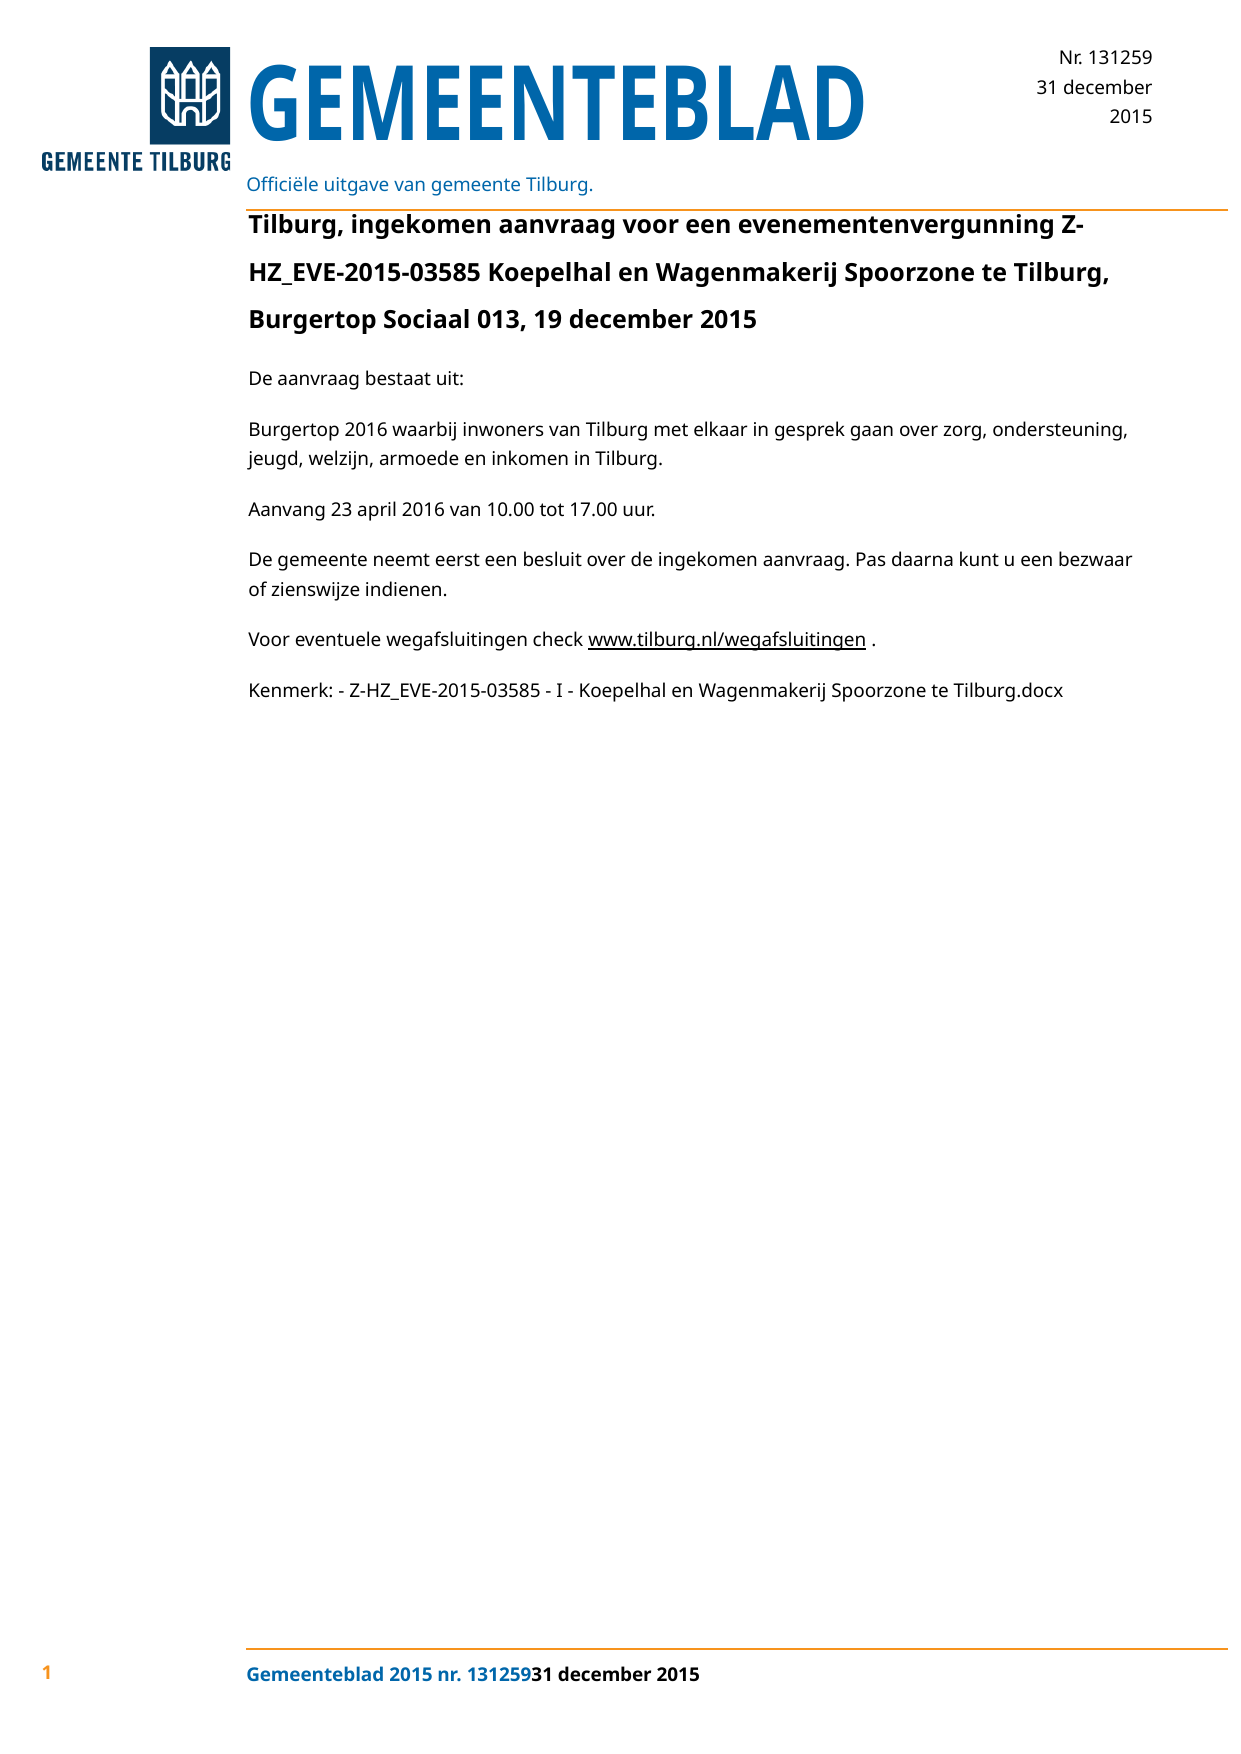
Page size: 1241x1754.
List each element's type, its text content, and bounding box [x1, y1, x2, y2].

text Burgertop 2016 waarbij inwoners van Tilburg met elkaar in gesprek gaan over zorg, ondersteuning, jeugd, welzijn, armoede en inkomen in Tilburg. [248, 416, 1152, 471]
picture [41, 47, 231, 172]
text Kenmerk: - Z-HZ_EVE-2015-03585 - I - Koepelhal en Wagenmakerij Spoorzone te Tilburg.docx [248, 677, 1152, 702]
text Aanvang 23 april 2016 van 10.00 tot 17.00 uur. [248, 496, 1152, 522]
text Tilburg, ingekomen aanvraag voor een evenementenvergunning Z-HZ_EVE-2015-03585 Koepelhal en Wagenmakerij Spoorzone te Tilburg, Burgertop Sociaal 013, 19 december 2015 [248, 211, 1152, 336]
text De gemeente neemt eerst een besluit over de ingekomen aanvraag. Pas daarna kunt u een bezwaar of zienswijze indienen. [248, 546, 1152, 602]
text De aanvraag bestaat uit: [248, 366, 1152, 391]
text Voor eventuele wegafsluitingen check www.tilburg.nl/wegafsluitingen . [248, 626, 1152, 652]
